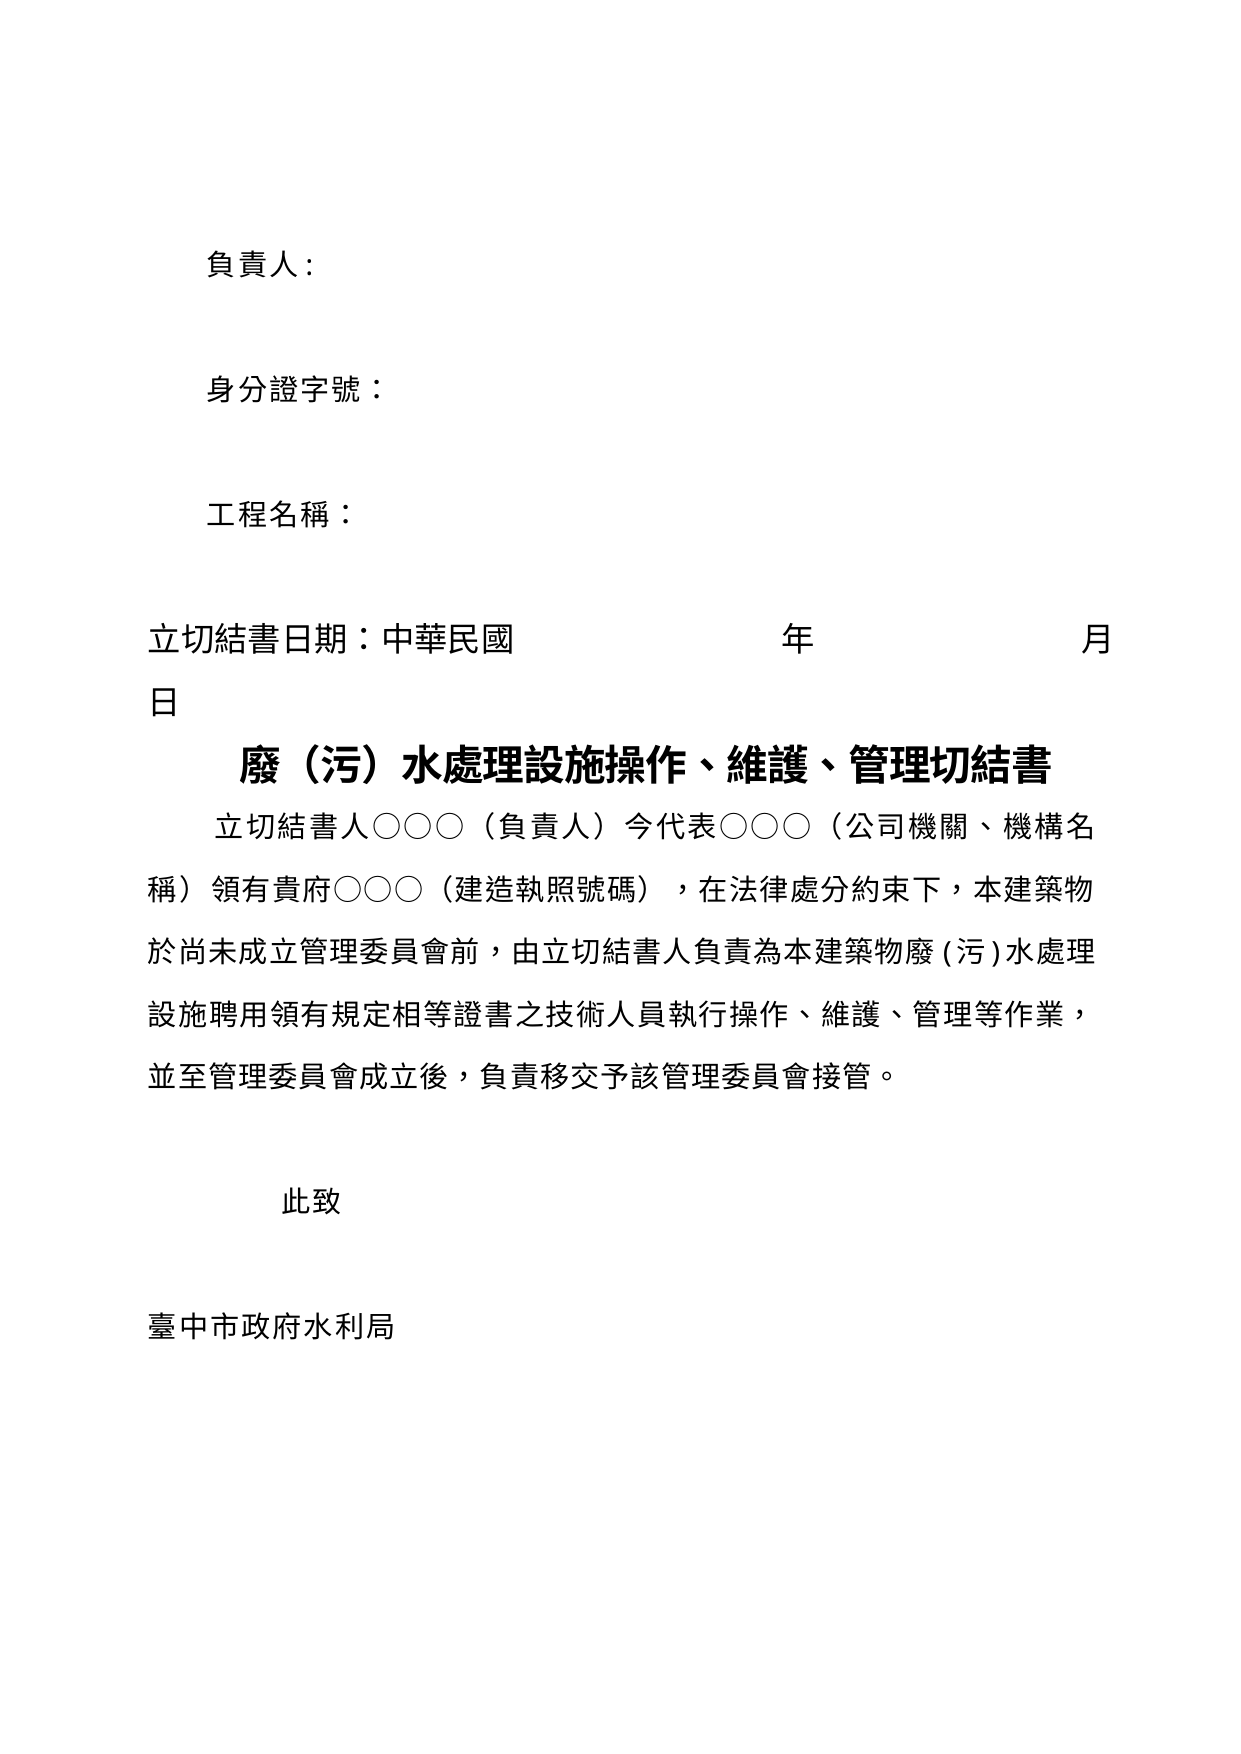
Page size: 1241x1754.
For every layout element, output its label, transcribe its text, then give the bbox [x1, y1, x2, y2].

text 此致 [148, 1158, 1096, 1221]
text 臺中市政府水利局 [148, 1283, 1144, 1346]
text 負責人: [207, 221, 1144, 283]
text 立切結書日期：中華民國 年 月 日 [148, 596, 1144, 721]
text 廢（污）水處理設施操作、維護、管理切結書 [148, 721, 1144, 783]
text 立切結書人○○○（負責人）今代表○○○（公司機關、機構名稱）領有貴府○○○（建造執照號碼），在法律處分約束下，本建築物於尚未成立管理委員會前，由立切結書人負責為本建築物廢(污)水處理設施聘用領有規定相等證書之技術人員執行操作、維護、管理等作業，並至管理委員會成立後，負責移交予該管理委員會接管。 [148, 783, 1096, 1096]
text 工程名稱： [207, 471, 1144, 533]
text 身分證字號： [207, 346, 1144, 408]
